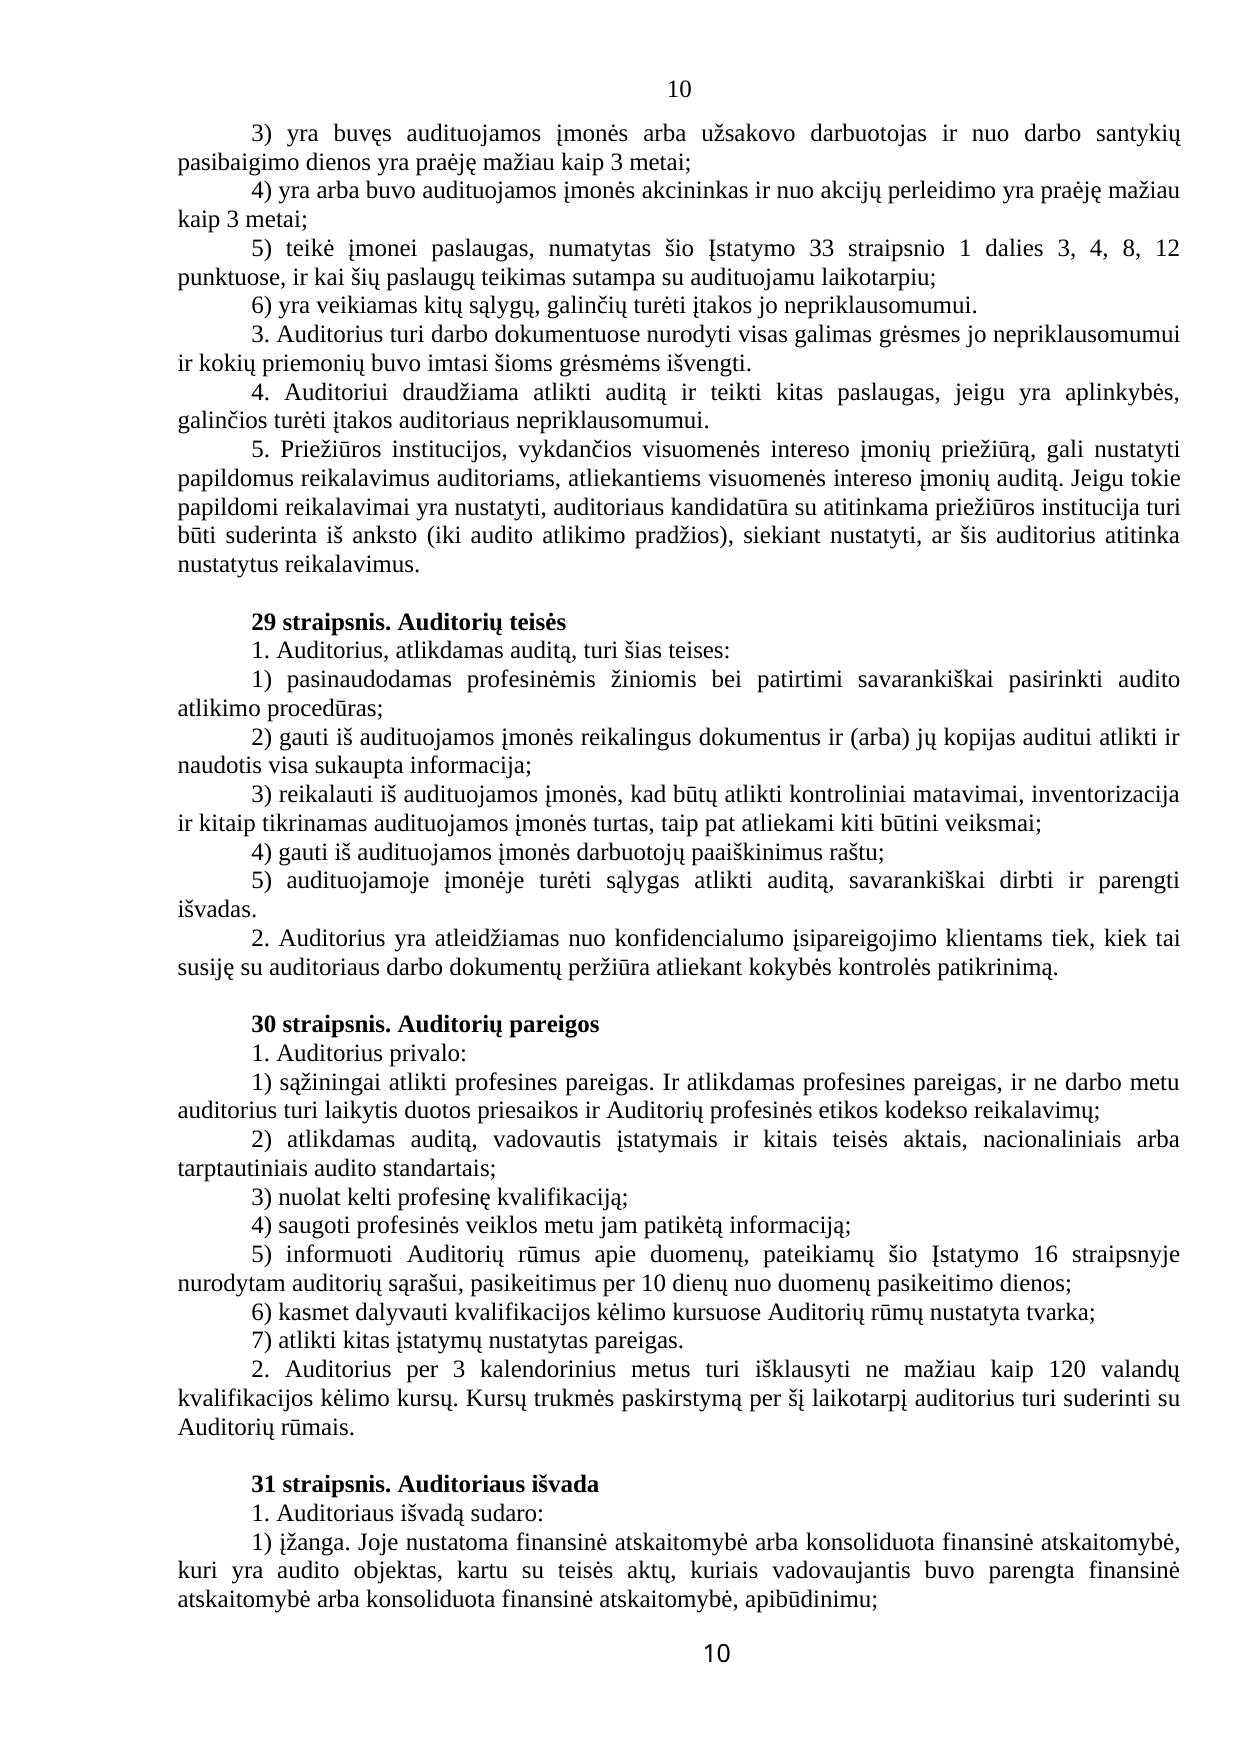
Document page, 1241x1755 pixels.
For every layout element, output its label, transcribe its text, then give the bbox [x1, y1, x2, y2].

text 3. Auditorius turi darbo dokumentuose nurodyti visas galimas grėsmes jo nepriklausomumui ir kokių priemonių buvo imtasi šioms grėsmėms išvengti. [177, 319, 1181, 377]
text 30 straipsnis. Auditorių pareigos [177, 1009, 1181, 1038]
text 31 straipsnis. Auditoriaus išvada [177, 1469, 1181, 1498]
text 5) audituojamoje įmonėje turėti sąlygas atlikti auditą, savarankiškai dirbti ir parengti išvadas. [177, 866, 1181, 923]
text 5. Priežiūros institucijos, vykdančios visuomenės intereso įmonių priežiūrą, gali nustatyti papildomus reikalavimus auditoriams, atliekantiems visuomenės intereso įmonių auditą. Jeigu tokie papildomi reikalavimai yra nustatyti, auditoriaus kandidatūra su atitinkama priežiūros institucija turi būti suderinta iš anksto (iki audito atlikimo pradžios), siekiant nustatyti, ar šis auditorius atitinka nustatytus reikalavimus. [177, 434, 1181, 578]
text 29 straipsnis. Auditorių teisės [177, 607, 1181, 636]
text 6) yra veikiamas kitų sąlygų, galinčių turėti įtakos jo nepriklausomumui. [177, 291, 1181, 319]
text 5) teikė įmonei paslaugas, numatytas šio Įstatymo 33 straipsnio 1 dalies 3, 4, 8, 12 punktuose, ir kai šių paslaugų teikimas sutampa su audituojamu laikotarpiu; [177, 233, 1181, 291]
text 6) kasmet dalyvauti kvalifikacijos kėlimo kursuose Auditorių rūmų nustatyta tvarka; [177, 1297, 1181, 1326]
text 4) yra arba buvo audituojamos įmonės akcininkas ir nuo akcijų perleidimo yra praėję mažiau kaip 3 metai; [177, 176, 1181, 233]
text 1) sąžiningai atlikti profesines pareigas. Ir atlikdamas profesines pareigas, ir ne darbo metu auditorius turi laikytis duotos priesaikos ir Auditorių profesinės etikos kodekso reikalavimų; [177, 1067, 1181, 1124]
text 1. Auditoriaus išvadą sudaro: [177, 1498, 1181, 1527]
text 2) gauti iš audituojamos įmonės reikalingus dokumentus ir (arba) jų kopijas auditui atlikti ir naudotis visa sukaupta informacija; [177, 722, 1181, 779]
text 4. Auditoriui draudžiama atlikti auditą ir teikti kitas paslaugas, jeigu yra aplinkybės, galinčios turėti įtakos auditoriaus nepriklausomumui. [177, 377, 1181, 434]
text 1) įžanga. Joje nustatoma finansinė atskaitomybė arba konsoliduota finansinė atskaitomybė, kuri yra audito objektas, kartu su teisės aktų, kuriais vadovaujantis buvo parengta finansinė atskaitomybė arba konsoliduota finansinė atskaitomybė, apibūdinimu; [177, 1527, 1181, 1613]
text 2. Auditorius per 3 kalendorinius metus turi išklausyti ne mažiau kaip 120 valandų kvalifikacijos kėlimo kursų. Kursų trukmės paskirstymą per šį laikotarpį auditorius turi suderinti su Auditorių rūmais. [177, 1354, 1181, 1441]
text 7) atlikti kitas įstatymų nustatytas pareigas. [177, 1326, 1181, 1354]
text 2) atlikdamas auditą, vadovautis įstatymais ir kitais teisės aktais, nacionaliniais arba tarptautiniais audito standartais; [177, 1124, 1181, 1182]
text 1. Auditorius privalo: [177, 1038, 1181, 1067]
text 4) gauti iš audituojamos įmonės darbuotojų paaiškinimus raštu; [177, 837, 1181, 866]
text 5) informuoti Auditorių rūmus apie duomenų, pateikiamų šio Įstatymo 16 straipsnyje nurodytam auditorių sąrašui, pasikeitimus per 10 dienų nuo duomenų pasikeitimo dienos; [177, 1239, 1181, 1297]
text 3) reikalauti iš audituojamos įmonės, kad būtų atlikti kontroliniai matavimai, inventorizacija ir kitaip tikrinamas audituojamos įmonės turtas, taip pat atliekami kiti būtini veiksmai; [177, 779, 1181, 837]
text 1. Auditorius, atlikdamas auditą, turi šias teises: [177, 636, 1181, 664]
text 1) pasinaudodamas profesinėmis žiniomis bei patirtimi savarankiškai pasirinkti audito atlikimo procedūras; [177, 664, 1181, 722]
text 4) saugoti profesinės veiklos metu jam patikėtą informaciją; [177, 1211, 1181, 1239]
text 3) yra buvęs audituojamos įmonės arba užsakovo darbuotojas ir nuo darbo santykių pasibaigimo dienos yra praėję mažiau kaip 3 metai; [177, 118, 1181, 176]
text 3) nuolat kelti profesinę kvalifikaciją; [177, 1182, 1181, 1211]
text 2. Auditorius yra atleidžiamas nuo konfidencialumo įsipareigojimo klientams tiek, kiek tai susiję su auditoriaus darbo dokumentų peržiūra atliekant kokybės kontrolės patikrinimą. [177, 923, 1181, 981]
